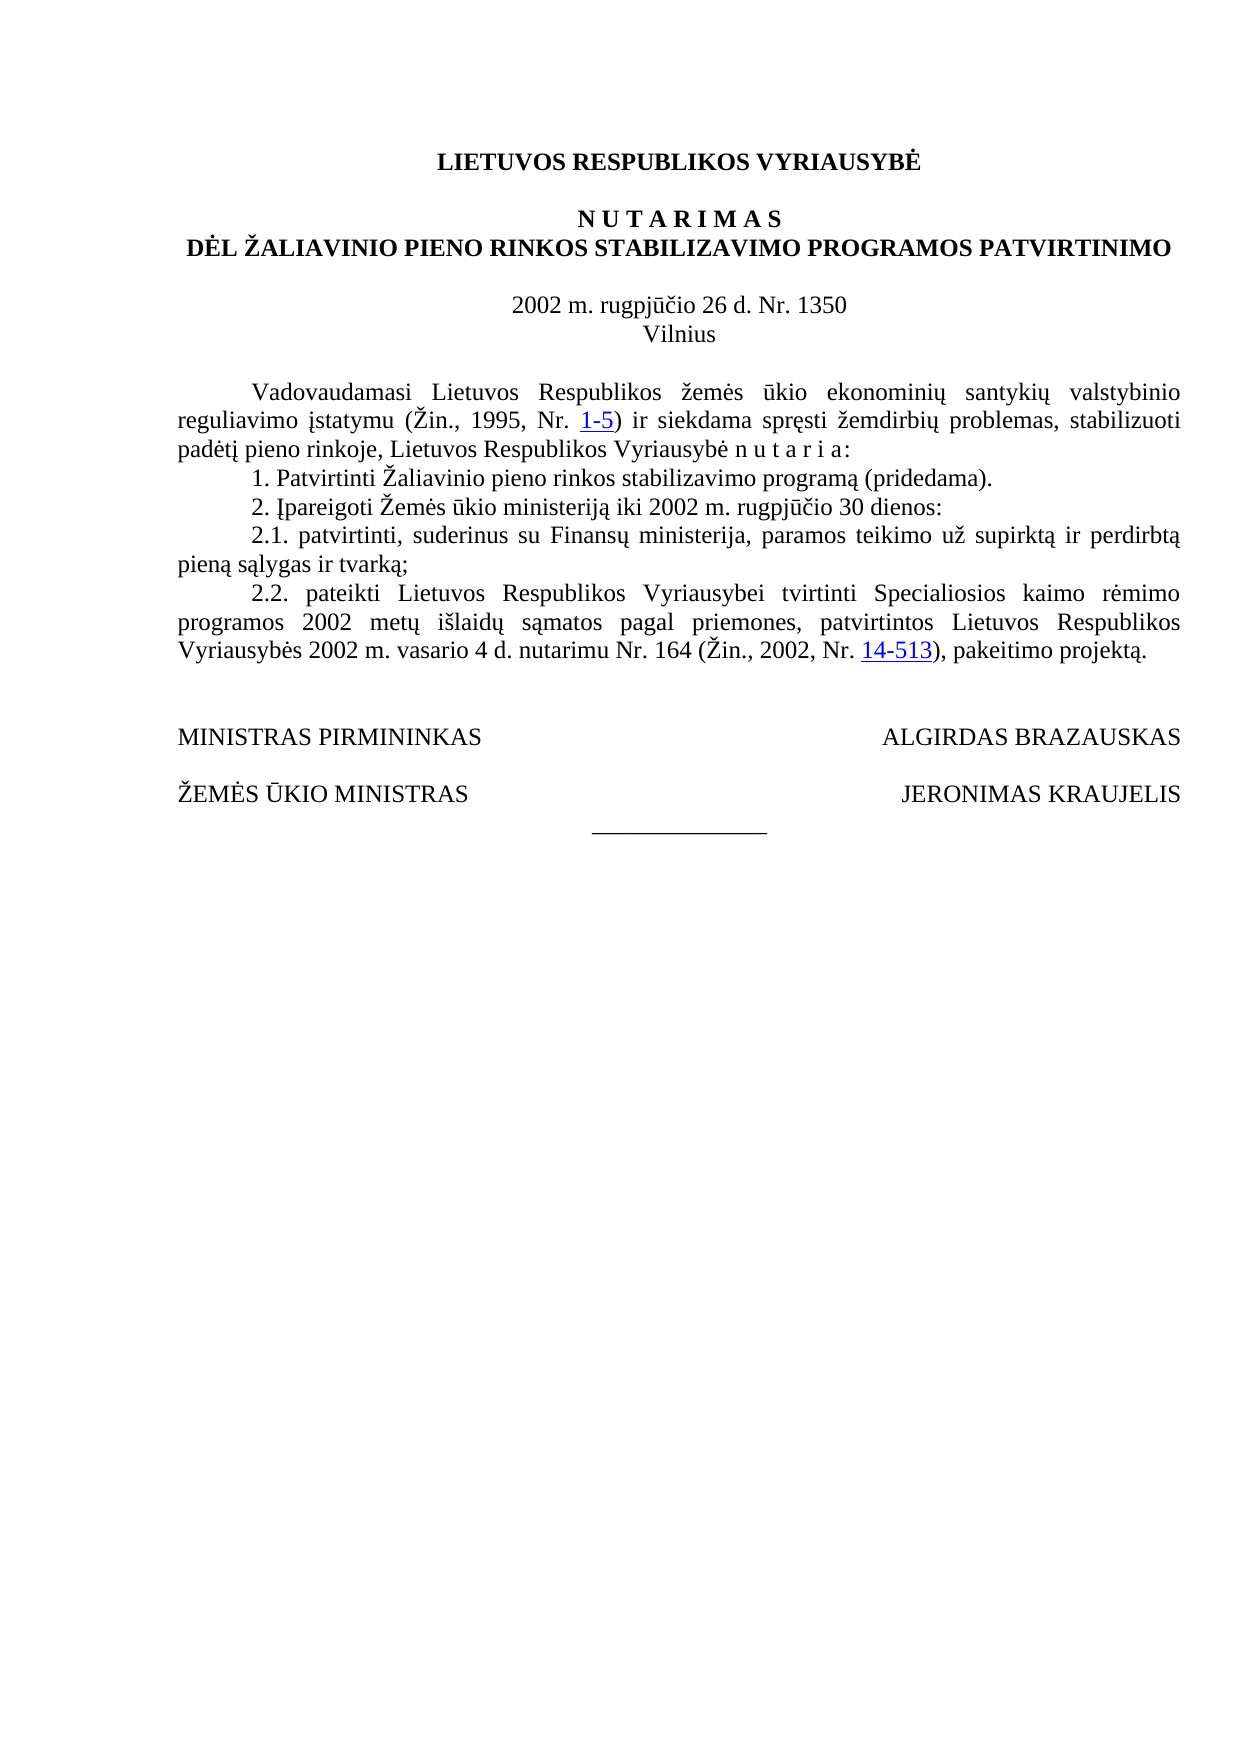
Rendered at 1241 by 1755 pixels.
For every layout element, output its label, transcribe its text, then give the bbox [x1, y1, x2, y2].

text ŽEMĖS ŪKIO MINISTRAS JERONIMAS KRAUJELIS [177, 779, 1181, 808]
text 2.1. patvirtinti, suderinus su Finansų ministerija, paramos teikimo už supirktą ir perdirbtą pieną sąlygas ir tvarką; [177, 521, 1181, 578]
text ______________ [177, 808, 1181, 837]
text N U T A R I M A S [177, 204, 1181, 233]
text MINISTRAS PIRMININKAS ALGIRDAS BRAZAUSKAS [177, 722, 1181, 751]
text Vadovaudamasi Lietuvos Respublikos žemės ūkio ekonominių santykių valstybinio reguliavimo įstatymu (Žin., 1995, Nr. 1-5) ir siekdama spręsti žemdirbių problemas, stabilizuoti padėtį pieno rinkoje, Lietuvos Respublikos Vyriausybė nutaria: [177, 377, 1181, 463]
text 2.2. pateikti Lietuvos Respublikos Vyriausybei tvirtinti Specialiosios kaimo rėmimo programos 2002 metų išlaidų sąmatos pagal priemones, patvirtintos Lietuvos Respublikos Vyriausybės 2002 m. vasario 4 d. nutarimu Nr. 164 (Žin., 2002, Nr. 14-513), pakeitimo projektą. [177, 578, 1181, 664]
text DĖL ŽALIAVINIO PIENO RINKOS STABILIZAVIMO PROGRAMOS PATVIRTINIMO [177, 233, 1181, 262]
text LIETUVOS RESPUBLIKOS VYRIAUSYBĖ [177, 147, 1181, 176]
text 2. Įpareigoti Žemės ūkio ministeriją iki 2002 m. rugpjūčio 30 dienos: [177, 492, 1181, 521]
text Vilnius [177, 319, 1181, 348]
text 1. Patvirtinti Žaliavinio pieno rinkos stabilizavimo programą (pridedama). [177, 463, 1181, 492]
text 2002 m. rugpjūčio 26 d. Nr. 1350 [177, 291, 1181, 319]
